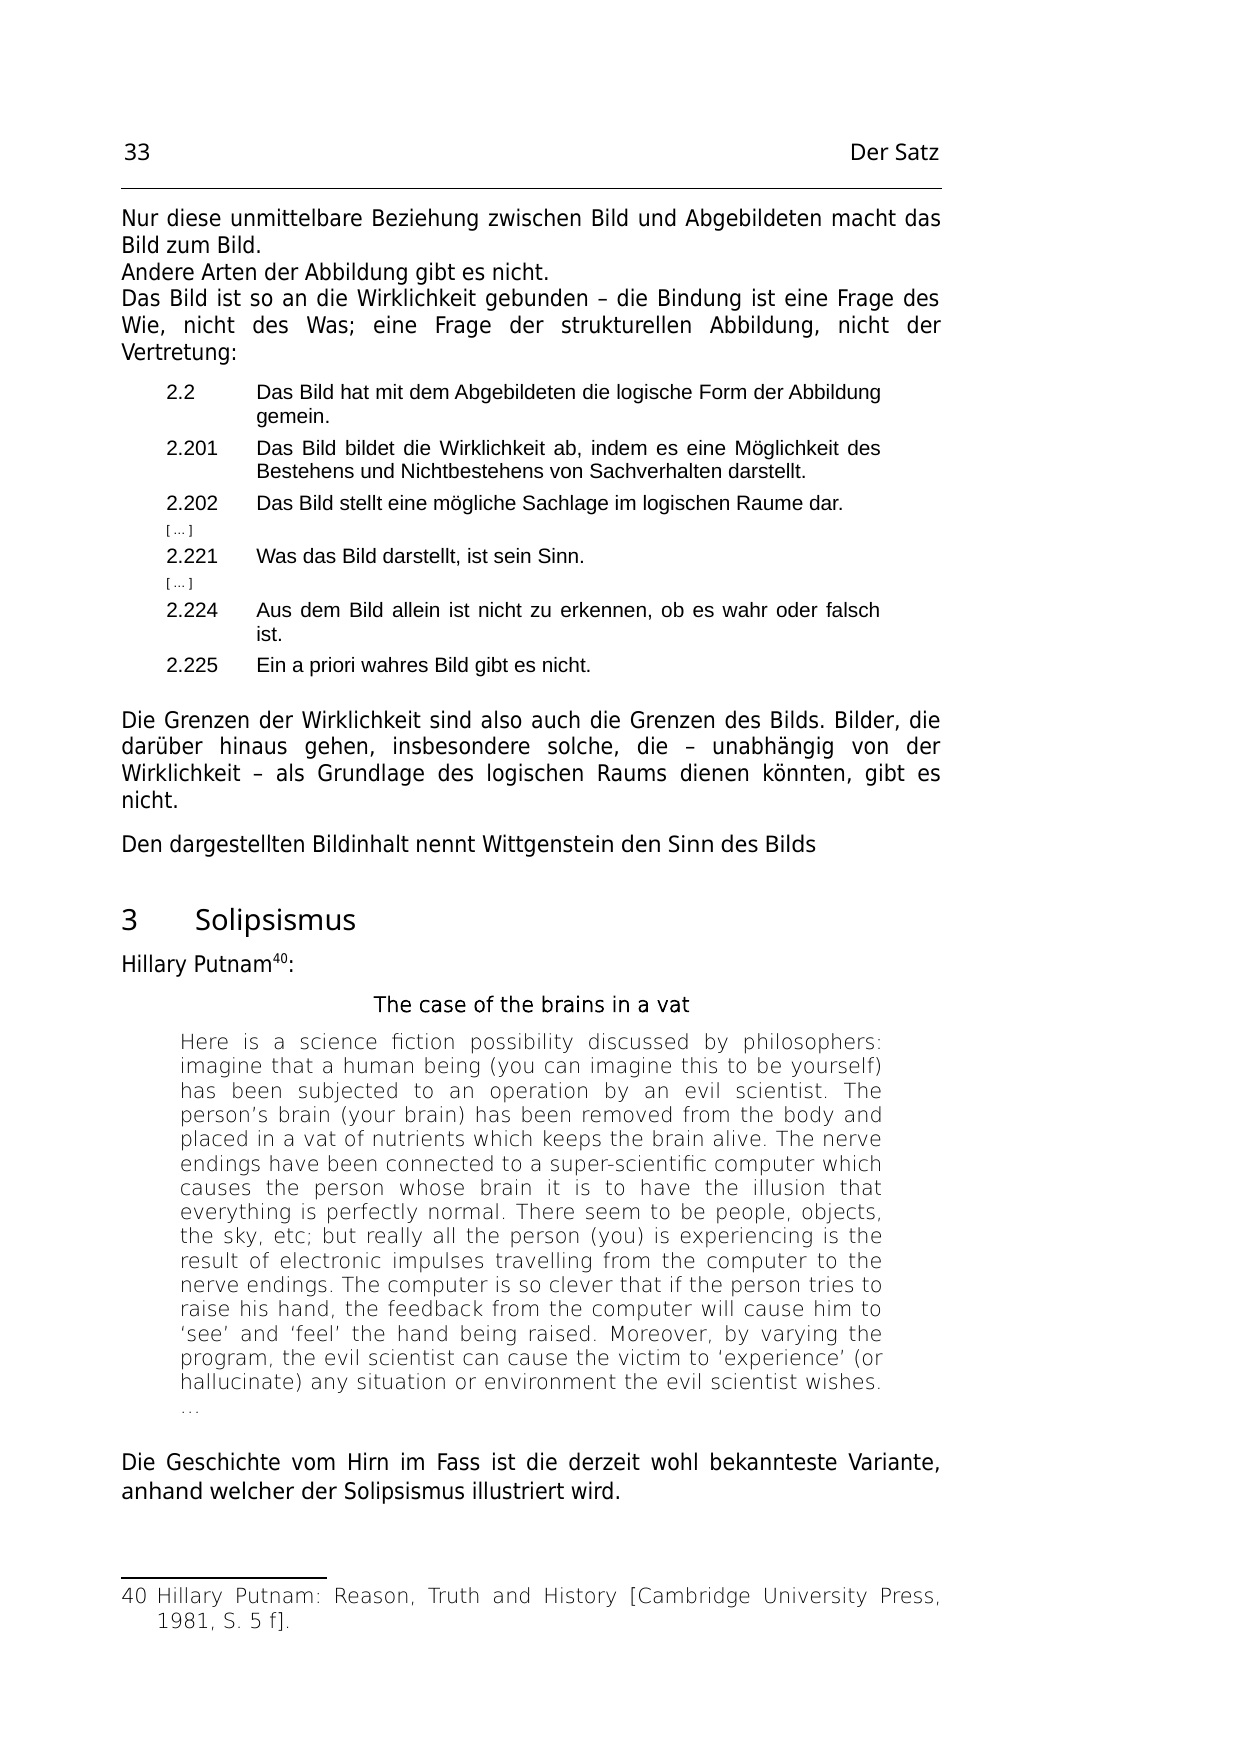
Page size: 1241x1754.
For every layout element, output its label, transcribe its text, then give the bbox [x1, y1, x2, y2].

text 2.201 Das Bild bildet die Wirklichkeit ab, indem es eine Möglichkeit des Bestehens und Nichtbestehens von Sachverhalten darstellt. [166, 435, 882, 483]
text Das Bild ist so an die Wirklichkeit gebunden – die Bindung ist eine Frage des Wie, nicht des Was; eine Frage der strukturellen Abbildung, nicht der Vertretung: [121, 285, 942, 365]
text Nur diese unmittelbare Beziehung zwischen Bild und Abgebildeten macht das Bild zum Bild. [121, 205, 942, 259]
text 2.224 Aus dem Bild allein ist nicht zu erkennen, ob es wahr oder falsch ist. [166, 597, 882, 645]
text Den dargestellten Bildinhalt nennt Wittgenstein den Sinn des Bilds [121, 828, 942, 859]
text Die Grenzen der Wirklichkeit sind also auch die Grenzen des Bilds. Bilder, die darüber hinaus gehen, insbesondere solche, die – unabhängig von der Wirklichkeit – als Grundlage des logischen Raums dienen könnten, gibt es nicht. [121, 707, 942, 813]
text Hillary Putnam: [121, 951, 942, 978]
text Andere Arten der Abbildung gibt es nicht. [121, 259, 942, 285]
text [ … ] [166, 576, 882, 590]
subtitle Solipsismus [121, 899, 942, 939]
text [ … ] [166, 522, 882, 537]
text Die Geschichte vom Hirn im Fass ist die derzeit wohl bekannteste Variante, anhand welcher der Solipsismus illustriert wird. [121, 1449, 942, 1507]
text 2.225 Ein a priori wahres Bild gibt es nicht. [166, 653, 882, 677]
text 2.2 Das Bild hat mit dem Abgebildeten die logische Form der Abbildung gemein. [166, 380, 882, 428]
text 2.202 Das Bild stellt eine mögliche Sachlage im logischen Raume dar. [166, 491, 882, 515]
text Hillary Putnam: Reason, Truth and History [Cambridge University Press, 1981, S. 5 f]. [121, 1584, 942, 1633]
text Here is a science fiction possibility discussed by philosophers: imagine that a human being (you can imagine this to be yourself) has been subjected to an operation by an evil scientist. The person’s brain (your brain) has been removed from the body and placed in a vat of nutrients which keeps the brain alive. The nerve endings have been connected to a super-scientific computer which causes the person whose brain it is to have the illusion that everything is perfectly normal. There seem to be people, objects, the sky, etc; but really all the person (you) is experiencing is the result of electronic impulses travelling from the computer to the nerve endings. The computer is so clever that if the person tries to raise his hand, the feedback from the computer will cause him to ‘see’ and ‘feel’ the hand being raised. Moreover, by varying the program, the evil scientist can cause the victim to ‘experience’ (or hallucinate) any situation or environment the evil scientist wishes. … [179, 1030, 883, 1419]
text The case of the brains in a vat [179, 992, 883, 1017]
text 2.221 Was das Bild darstellt, ist sein Sinn. [166, 544, 882, 568]
